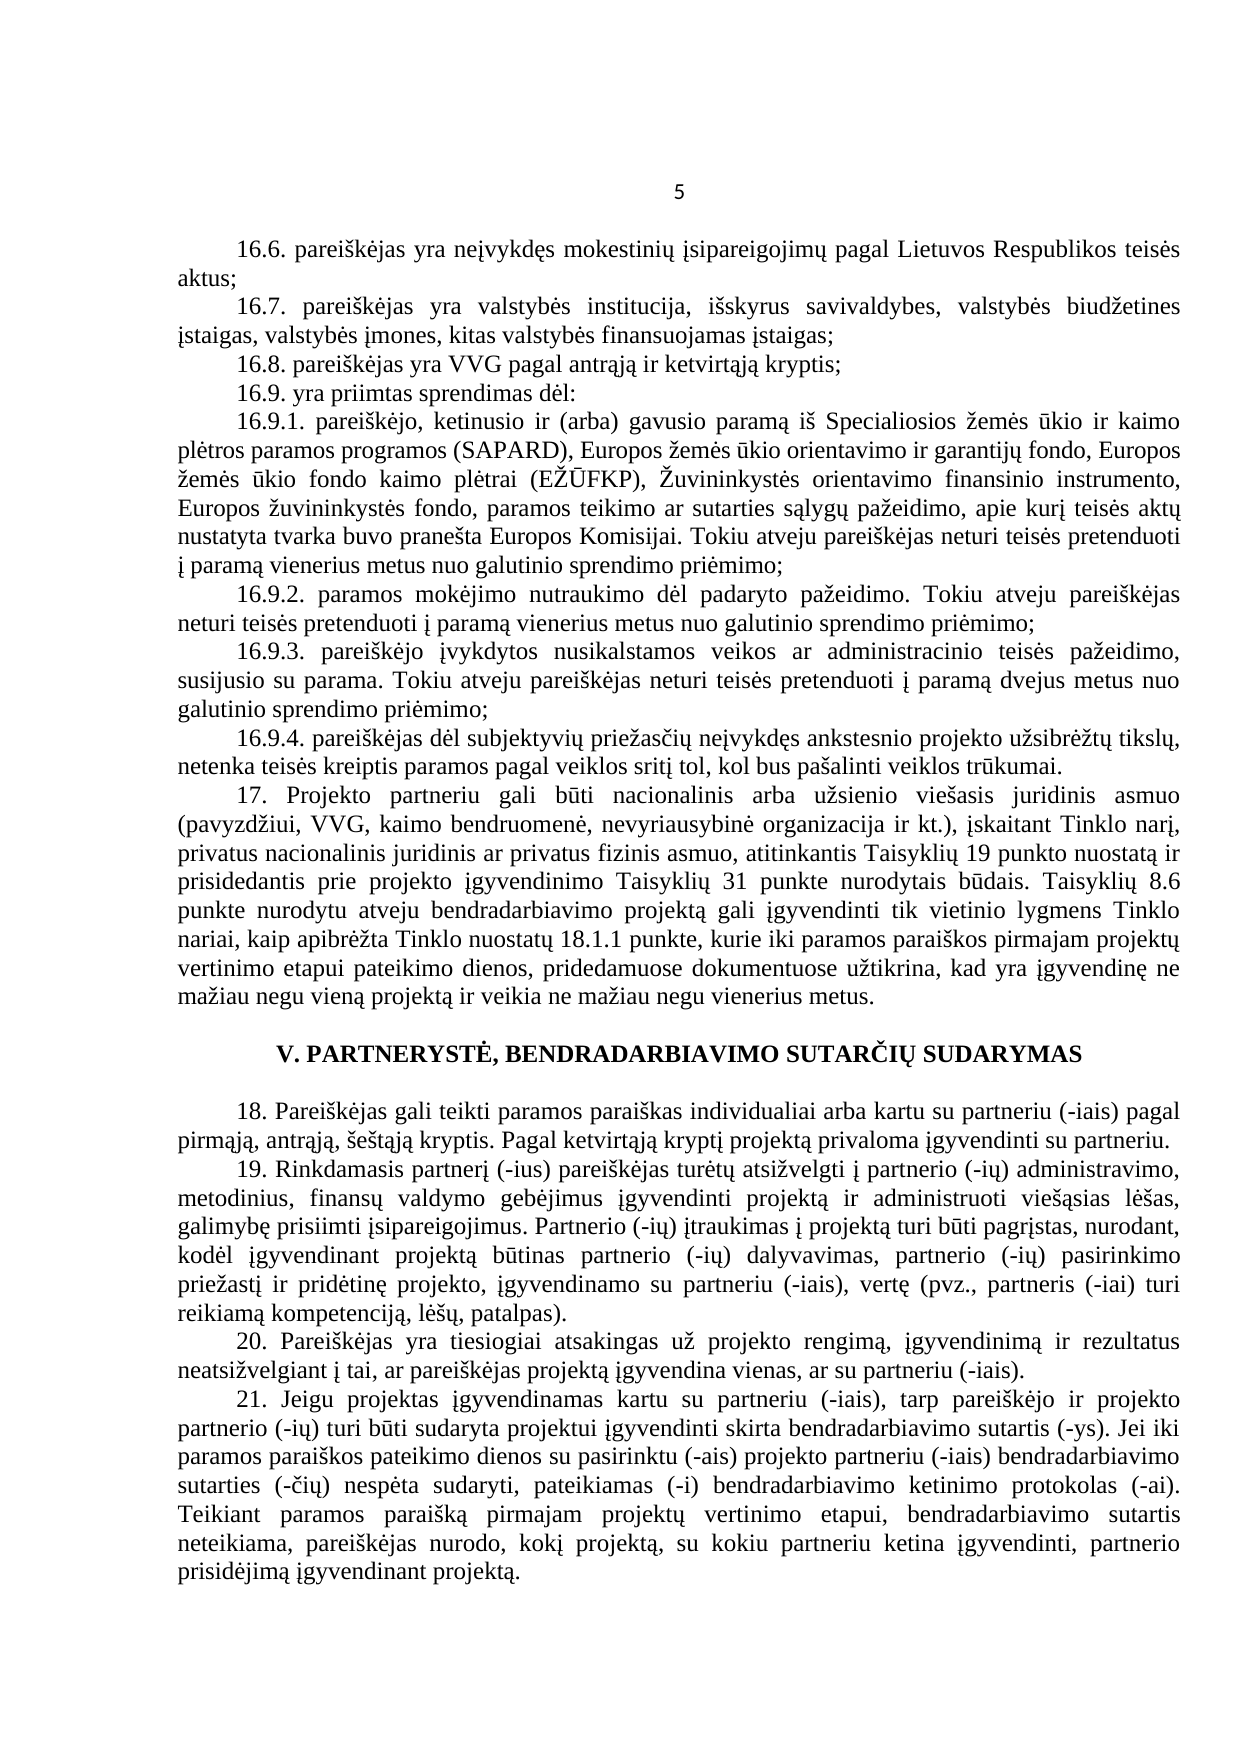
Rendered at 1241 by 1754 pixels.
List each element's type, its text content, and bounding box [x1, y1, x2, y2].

text 16.7. pareiškėjas yra valstybės institucija, išskyrus savivaldybes, valstybės biudžetines įstaigas, valstybės įmones, kitas valstybės finansuojamas įstaigas; [177, 291, 1181, 349]
text 16.6. pareiškėjas yra neįvykdęs mokestinių įsipareigojimų pagal Lietuvos Respublikos teisės aktus; [177, 234, 1181, 291]
text 16.9.4. pareiškėjas dėl subjektyvių priežasčių neįvykdęs ankstesnio projekto užsibrėžtų tikslų, netenka teisės kreiptis paramos pagal veiklos sritį tol, kol bus pašalinti veiklos trūkumai. [177, 723, 1181, 780]
text 16.9.2. paramos mokėjimo nutraukimo dėl padaryto pažeidimo. Tokiu atveju pareiškėjas neturi teisės pretenduoti į paramą vienerius metus nuo galutinio sprendimo priėmimo; [177, 579, 1181, 636]
text 19. Rinkdamasis partnerį (-ius) pareiškėjas turėtų atsižvelgti į partnerio (-ių) administravimo, metodinius, finansų valdymo gebėjimus įgyvendinti projektą ir administruoti viešąsias lėšas, galimybę prisiimti įsipareigojimus. Partnerio (-ių) įtraukimas į projektą turi būti pagrįstas, nurodant, kodėl įgyvendinant projektą būtinas partnerio (-ių) dalyvavimas, partnerio (-ių) pasirinkimo priežastį ir pridėtinę projekto, įgyvendinamo su partneriu (-iais), vertę (pvz., partneris (-iai) turi reikiamą kompetenciją, lėšų, patalpas). [177, 1154, 1181, 1326]
text 16.9. yra priimtas sprendimas dėl: [177, 378, 1181, 406]
text V. PARTNERYSTĖ, BENDRADARBIAVIMO SUTARČIŲ SUDARYMAS [177, 1039, 1181, 1068]
text 16.9.3. pareiškėjo įvykdytos nusikalstamos veikos ar administracinio teisės pažeidimo, susijusio su parama. Tokiu atveju pareiškėjas neturi teisės pretenduoti į paramą dvejus metus nuo galutinio sprendimo priėmimo; [177, 636, 1181, 723]
text 16.9.1. pareiškėjo, ketinusio ir (arba) gavusio paramą iš Specialiosios žemės ūkio ir kaimo plėtros paramos programos (SAPARD), Europos žemės ūkio orientavimo ir garantijų fondo, Europos žemės ūkio fondo kaimo plėtrai (EŽŪFKP), Žuvininkystės orientavimo finansinio instrumento, Europos žuvininkystės fondo, paramos teikimo ar sutarties sąlygų pažeidimo, apie kurį teisės aktų nustatyta tvarka buvo pranešta Europos Komisijai. Tokiu atveju pareiškėjas neturi teisės pretenduoti į paramą vienerius metus nuo galutinio sprendimo priėmimo; [177, 406, 1181, 579]
text 21. Jeigu projektas įgyvendinamas kartu su partneriu (-iais), tarp pareiškėjo ir projekto partnerio (-ių) turi būti sudaryta projektui įgyvendinti skirta bendradarbiavimo sutartis (-ys). Jei iki paramos paraiškos pateikimo dienos su pasirinktu (-ais) projekto partneriu (-iais) bendradarbiavimo sutarties (-čių) nespėta sudaryti, pateikiamas (-i) bendradarbiavimo ketinimo protokolas (-ai). Teikiant paramos paraišką pirmajam projektų vertinimo etapui, bendradarbiavimo sutartis neteikiama, pareiškėjas nurodo, kokį projektą, su kokiu partneriu ketina įgyvendinti, partnerio prisidėjimą įgyvendinant projektą. [177, 1384, 1181, 1585]
text 20. Pareiškėjas yra tiesiogiai atsakingas už projekto rengimą, įgyvendinimą ir rezultatus neatsižvelgiant į tai, ar pareiškėjas projektą įgyvendina vienas, ar su partneriu (-iais). [177, 1326, 1181, 1384]
text 16.8. pareiškėjas yra VVG pagal antrąją ir ketvirtąją kryptis; [177, 349, 1181, 378]
text 17. Projekto partneriu gali būti nacionalinis arba užsienio viešasis juridinis asmuo (pavyzdžiui, VVG, kaimo bendruomenė, nevyriausybinė organizacija ir kt.), įskaitant Tinklo narį, privatus nacionalinis juridinis ar privatus fizinis asmuo, atitinkantis Taisyklių 19 punkto nuostatą ir prisidedantis prie projekto įgyvendinimo Taisyklių 31 punkte nurodytais būdais. Taisyklių 8.6 punkte nurodytu atveju bendradarbiavimo projektą gali įgyvendinti tik vietinio lygmens Tinklo nariai, kaip apibrėžta Tinklo nuostatų 18.1.1 punkte, kurie iki paramos paraiškos pirmajam projektų vertinimo etapui pateikimo dienos, pridedamuose dokumentuose užtikrina, kad yra įgyvendinę ne mažiau negu vieną projektą ir veikia ne mažiau negu vienerius metus. [177, 780, 1181, 1010]
text 18. Pareiškėjas gali teikti paramos paraiškas individualiai arba kartu su partneriu (-iais) pagal pirmąją, antrąją, šeštąją kryptis. Pagal ketvirtąją kryptį projektą privaloma įgyvendinti su partneriu. [177, 1096, 1181, 1154]
